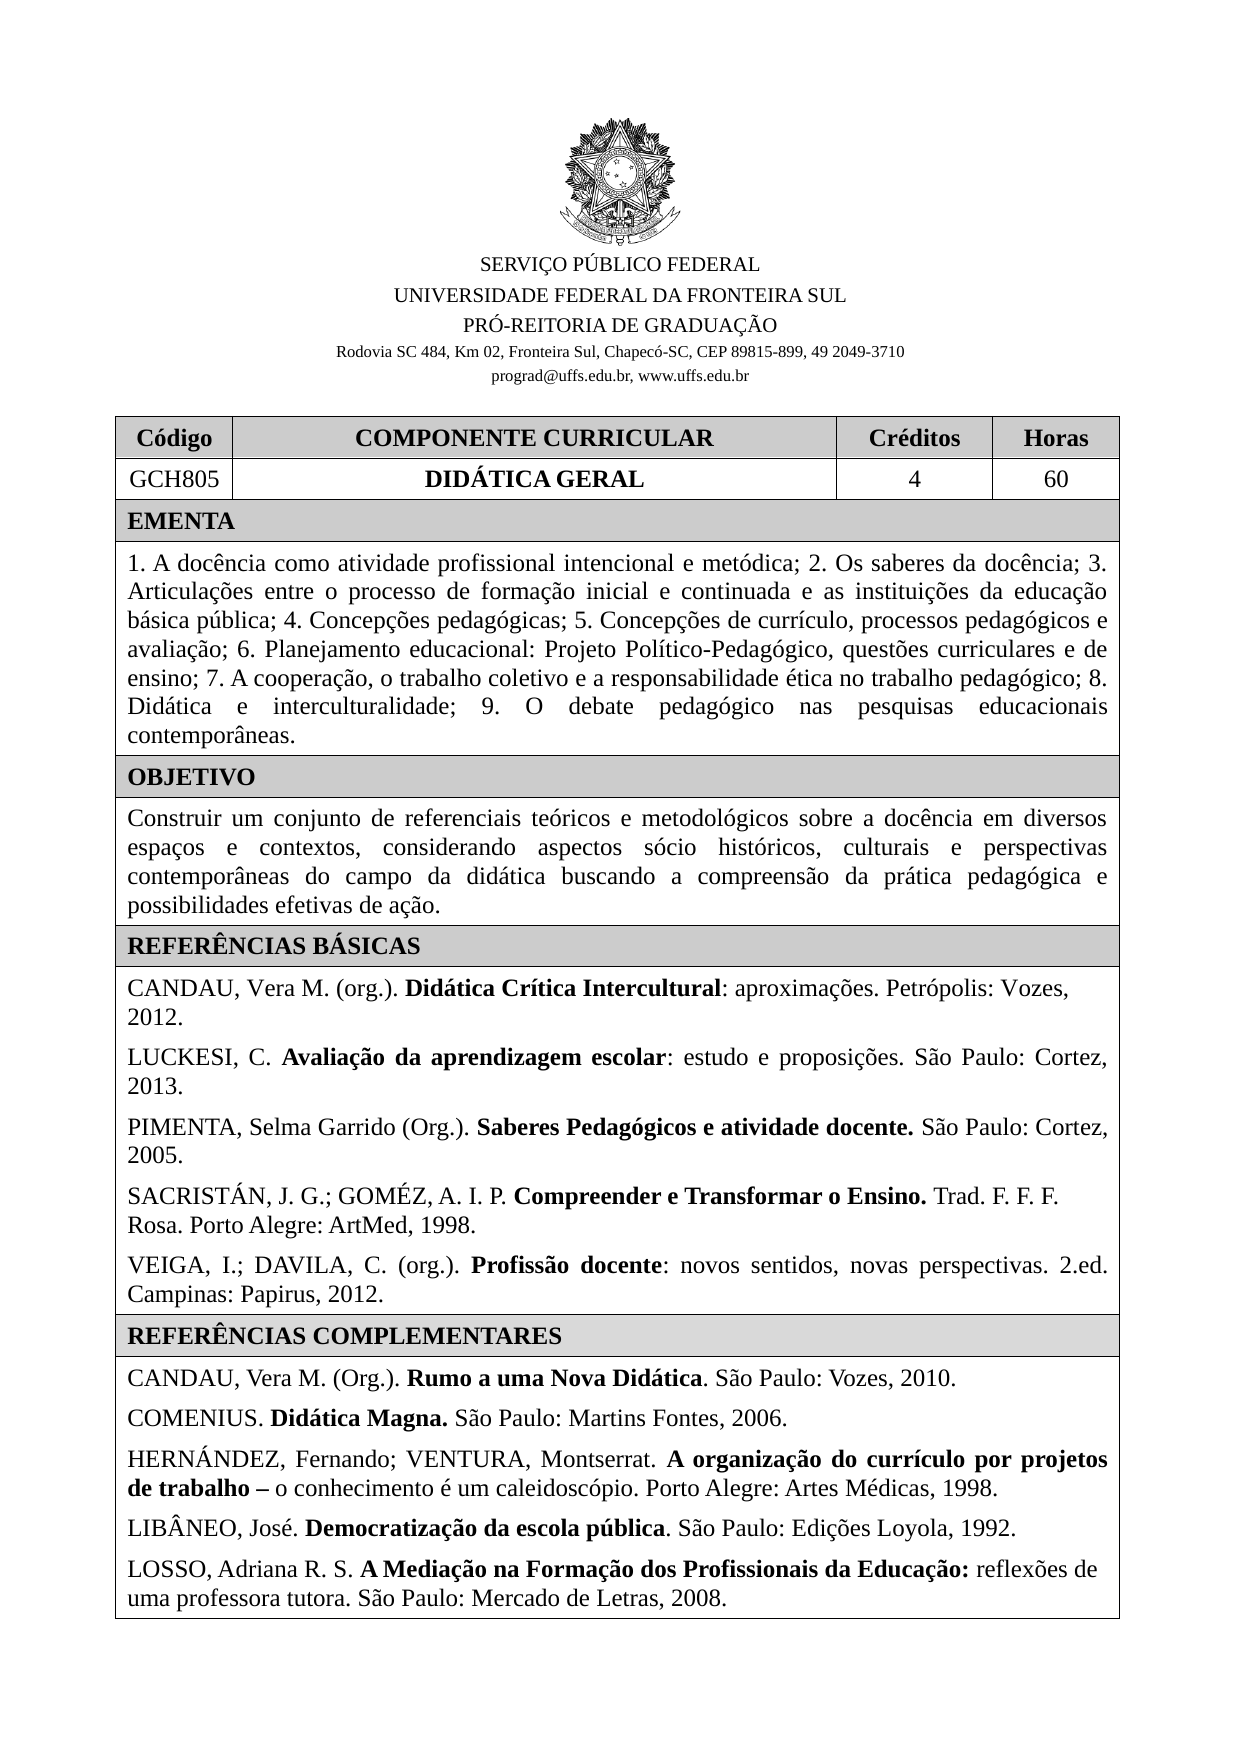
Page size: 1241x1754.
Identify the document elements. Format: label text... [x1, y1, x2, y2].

table_cell Construir um conjunto de referenciais teóricos e metodológicos sobre a docência em diversos espaços e contextos, considerando aspectos sócio históricos, culturais e perspectivas contemporâneas do campo da didática buscando a compreensão da prática pedagógica e possibilidades efetivas de ação. [116, 798, 1119, 924]
table_cell GCH805 [116, 459, 232, 499]
table_cell CANDAU, Vera M. (org.). Didática Crítica Intercultural: aproximações. Petrópolis: Vozes, 2012. LUCKESI, C. Avaliação da aprendizagem escolar: estudo e proposições. São Paulo: Cortez, 2013. PIMENTA, Selma Garrido (Org.). Saberes Pedagógicos e atividade docente. São Paulo: Cortez, 2005. SACRISTÁN, J. G.; GOMÉZ, A. I. P. Compreender e Transformar o Ensino. Trad. F. F. F. Rosa. Porto Alegre: ArtMed, 1998. VEIGA, I.; DAVILA, C. (org.). Profissão docente: novos sentidos, novas perspectivas. 2.ed. Campinas: Papirus, 2012. [116, 967, 1119, 1314]
table_cell CANDAU, Vera M. (Org.). Rumo a uma Nova Didática. São Paulo: Vozes, 2010. COMENIUS. Didática Magna. São Paulo: Martins Fontes, 2006. HERNÁNDEZ, Fernando; VENTURA, Montserrat. A organização do currículo por projetos de trabalho – o conhecimento é um caleidoscópio. Porto Alegre: Artes Médicas, 1998. LIBÂNEO, José. Democratização da escola pública. São Paulo: Edições Loyola, 1992. LOSSO, Adriana R. S. A Mediação na Formação dos Profissionais da Educação: reflexões de uma professora tutora. São Paulo: Mercado de Letras, 2008. [116, 1357, 1119, 1617]
table_cell DIDÁTICA GERAL [233, 459, 836, 499]
table_cell OBJETIVO [116, 756, 1119, 797]
table_header Código [116, 417, 232, 457]
table_cell 4 [837, 459, 992, 499]
table_cell EMENTA [116, 500, 1119, 541]
table_cell 1. A docência como atividade profissional intencional e metódica; 2. Os saberes da docência; 3. Articulações entre o processo de formação inicial e continuada e as instituições da educação básica pública; 4. Concepções pedagógicas; 5. Concepções de currículo, processos pedagógicos e avaliação; 6. Planejamento educacional: Projeto Político-Pedagógico, questões curriculares e de ensino; 7. A cooperação, o trabalho coletivo e a responsabilidade ética no trabalho pedagógico; 8. Didática e interculturalidade; 9. O debate pedagógico nas pesquisas educacionais contemporâneas. [116, 542, 1119, 755]
table_header Créditos [837, 417, 992, 457]
table_header COMPONENTE CURRICULAR [233, 417, 836, 457]
table_cell REFERÊNCIAS BÁSICAS [116, 926, 1119, 966]
table_cell REFERÊNCIAS COMPLEMENTARES [116, 1315, 1119, 1356]
table_cell 60 [993, 459, 1119, 499]
table_header Horas [993, 417, 1119, 457]
